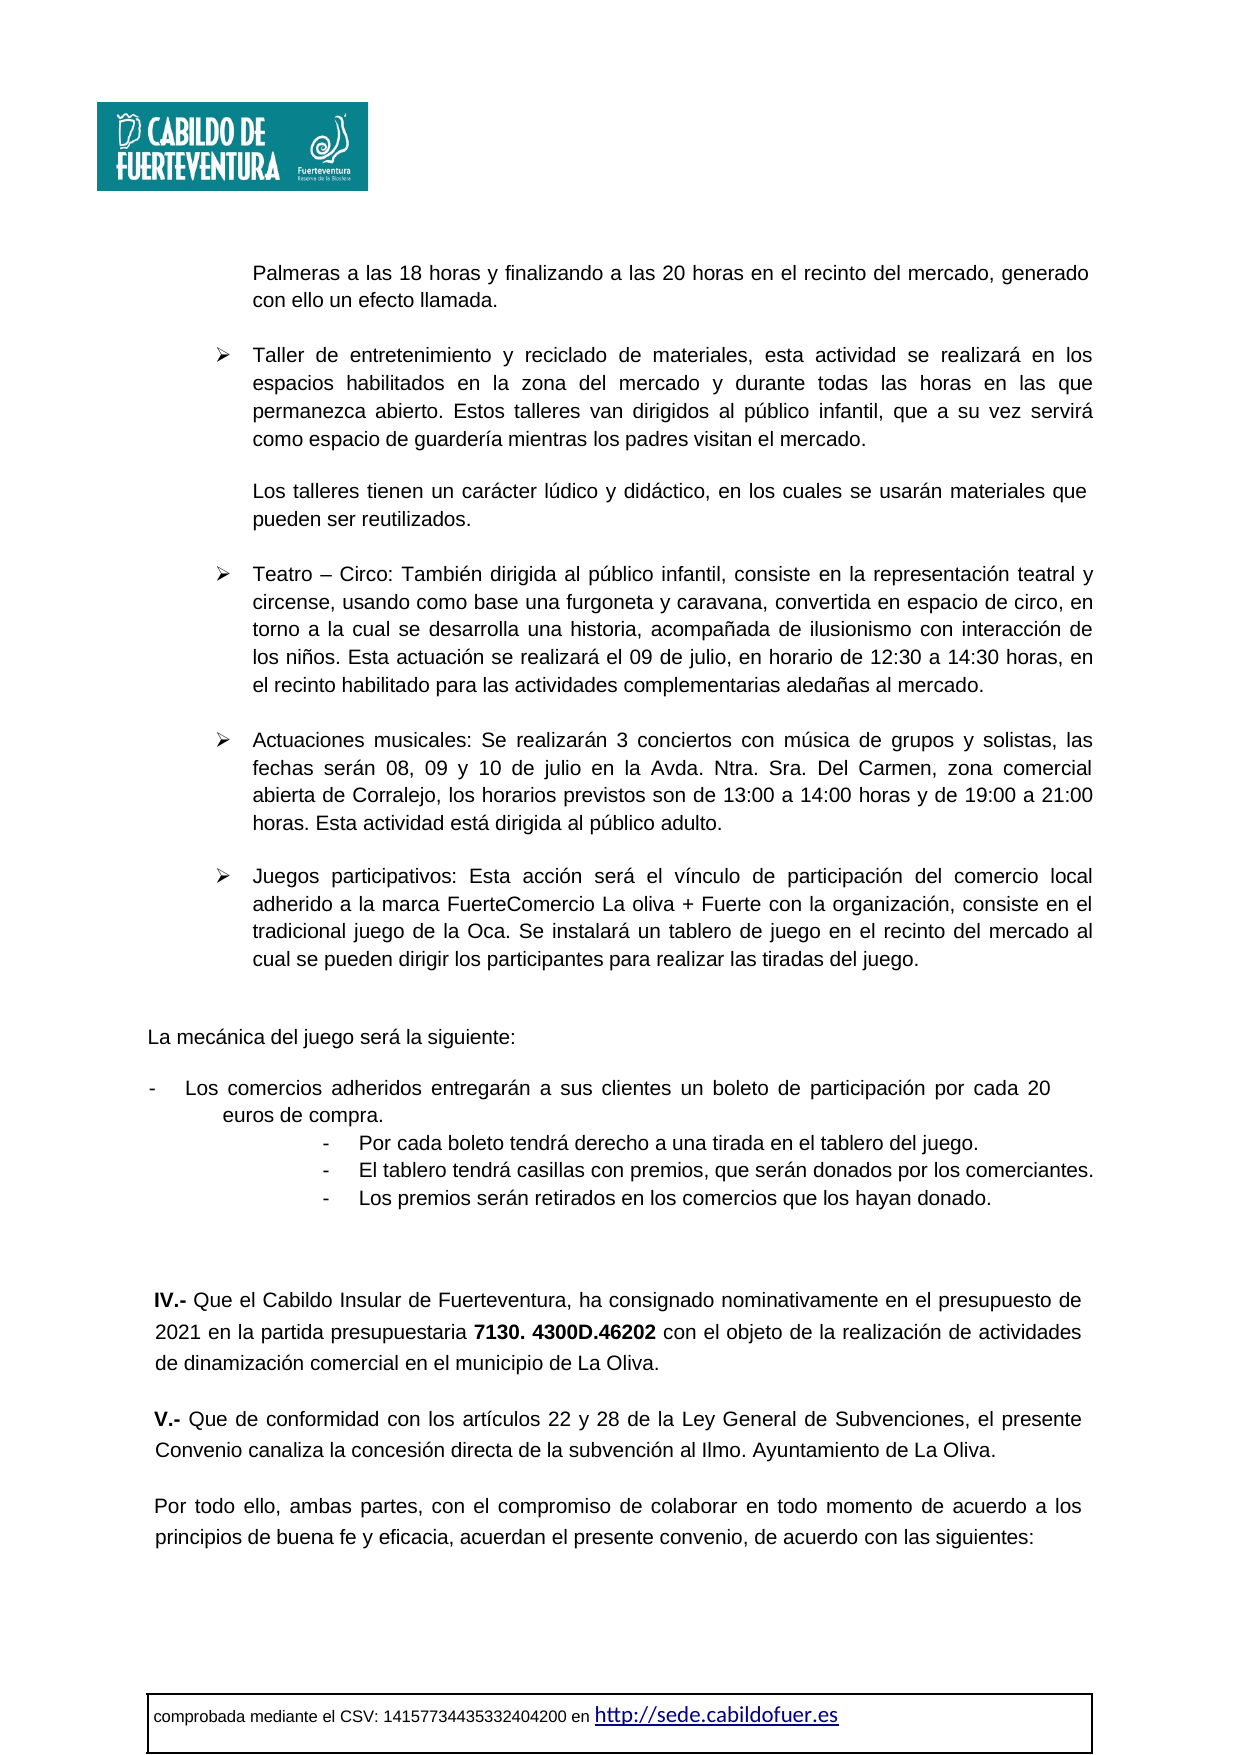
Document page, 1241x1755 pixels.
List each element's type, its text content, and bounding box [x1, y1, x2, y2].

text La mecánica del juego será la siguiente: [147, 1025, 1107, 1049]
list Juegos participativos: Esta acción será el vínculo de participación del comercio local adherido a la marca FuerteComercio La oliva + Fuerte con la organización, consiste en el tradicional juego de la Oca. Se instalará un tablero de juego en el recinto del mercado al cual se pueden dirigir los participantes para realizar las tiradas del juego. [215, 864, 1093, 971]
text Por todo ello, ambas partes, con el compromiso de colaborar en todo momento de acuerdo a los principios de buena fe y eficacia, acuerdan el presente convenio, de acuerdo con las siguientes: [154, 1494, 1083, 1549]
list Por cada boleto tendrá derecho a una tirada en el tablero del juego. [322, 1131, 1107, 1155]
list Teatro – Circo: También dirigida al público infantil, consiste en la representación teatral y circense, usando como base una furgoneta y caravana, convertida en espacio de circo, en torno a la cual se desarrolla una historia, acompañada de ilusionismo con interacción de los niños. Esta actuación se realizará el 09 de julio, en horario de 12:30 a 14:30 horas, en el recinto habilitado para las actividades complementarias aledañas al mercado. [215, 562, 1093, 697]
text Palmeras a las 18 horas y finalizando a las 20 horas en el recinto del mercado, generado con ello un efecto llamada. [252, 260, 1093, 312]
text Los talleres tienen un carácter lúdico y didáctico, en los cuales se usarán materiales que pueden ser reutilizados. [252, 479, 1093, 531]
text V.- Que de conformidad con los artículos 22 y 28 de la Ley General de Subvenciones, el presente Convenio canaliza la concesión directa de la subvención al Ilmo. Ayuntamiento de La Oliva. [154, 1406, 1083, 1462]
text IV.- Que el Cabildo Insular de Fuerteventura, ha consignado nominativamente en el presupuesto de 2021 en la partida presupuestaria 7130. 4300D.46202 con el objeto de la realización de actividades de dinamización comercial en el municipio de La Oliva. [154, 1288, 1083, 1375]
list Los premios serán retirados en los comercios que los hayan donado. [322, 1186, 1107, 1210]
list Los comercios adheridos entregarán a sus clientes un boleto de participación por cada 20 euros de compra. [149, 1075, 1093, 1127]
list Actuaciones musicales: Se realizarán 3 conciertos con música de grupos y solistas, las fechas serán 08, 09 y 10 de julio en la Avda. Ntra. Sra. Del Carmen, zona comercial abierta de Corralejo, los horarios previstos son de 13:00 a 14:00 horas y de 19:00 a 21:00 horas. Esta actividad está dirigida al público adulto. [215, 728, 1093, 835]
list El tablero tendrá casillas con premios, que serán donados por los comerciantes. [322, 1158, 1107, 1182]
list Taller de entretenimiento y reciclado de materiales, esta actividad se realizará en los espacios habilitados en la zona del mercado y durante todas las horas en las que permanezca abierto. Estos talleres van dirigidos al público infantil, que a su vez servirá como espacio de guardería mientras los padres visitan el mercado. [215, 343, 1093, 450]
